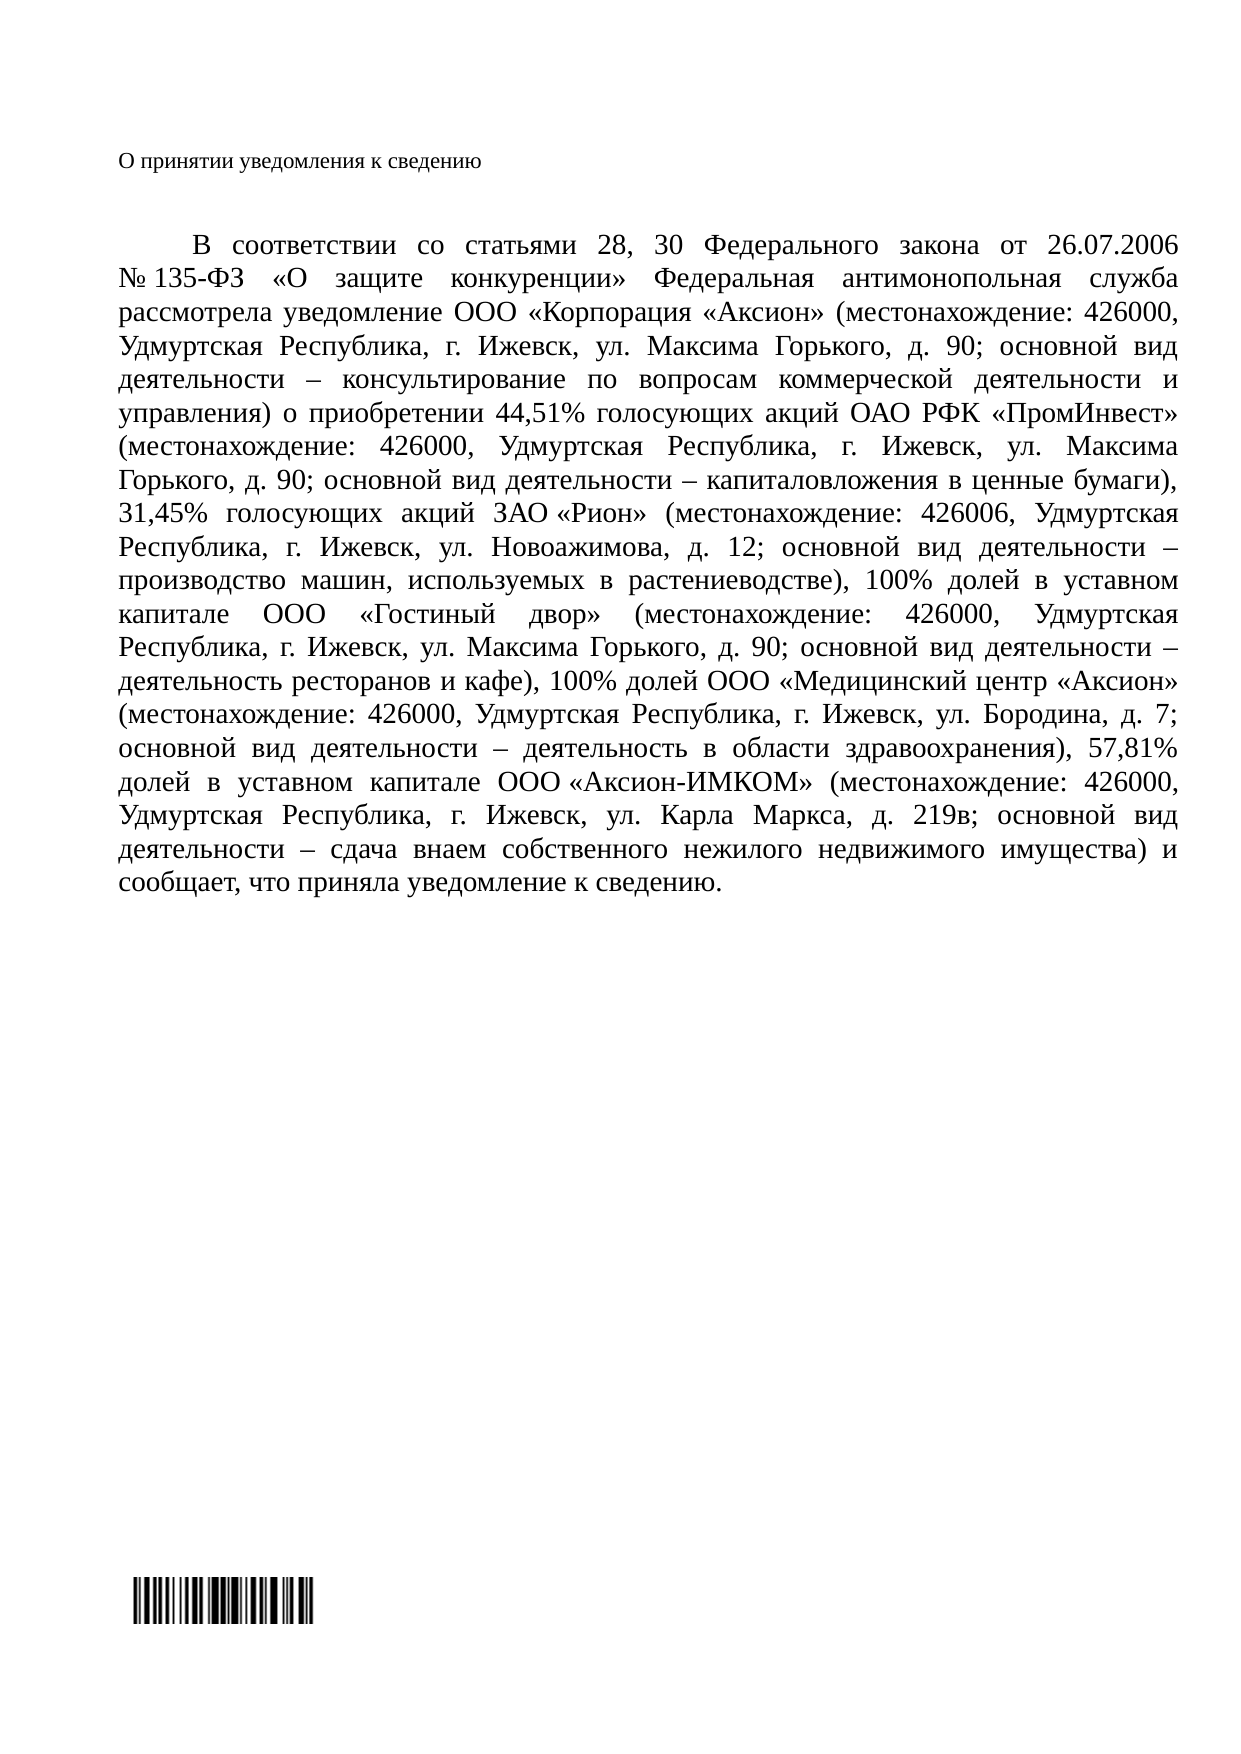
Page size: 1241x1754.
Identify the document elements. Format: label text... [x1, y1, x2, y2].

picture [118, 1577, 331, 1624]
text О принятии уведомления к сведению [118, 147, 1174, 173]
text В соответствии со статьями 28, 30 Федерального закона от 26.07.2006 № 135‑ФЗ «О защите конкуренции» Федеральная антимонопольная служба рассмотрела уведомление ООО «Корпорация «Аксион» (местонахождение: 426000, Удмуртская Республика, г. Ижевск, ул. Максима Горького, д. 90; основной вид деятельности – консультирование по вопросам коммерческой деятельности и управления) о приобретении 44,51% голосующих акций ОАО РФК «ПромИнвест» (местонахождение: 426000, Удмуртская Республика, г. Ижевск, ул. Максима Горького, д. 90; основной вид деятельности – капиталовложения в ценные бумаги), 31,45% голосующих акций ЗАО «Рион» (местонахождение: 426006, Удмуртская Республика, г. Ижевск, ул. Новоажимова, д. 12; основной вид деятельности – производство машин, используемых в растениеводстве), 100% долей в уставном капитале ООО «Гостиный двор» (местонахождение: 426000, Удмуртская Республика, г. Ижевск, ул. Максима Горького, д. 90; основной вид деятельности – деятельность ресторанов и кафе), 100% долей ООО «Медицинский центр «Аксион» (местонахождение: 426000, Удмуртская Республика, г. Ижевск, ул. Бородина, д. 7; основной вид деятельности – деятельность в области здравоохранения), 57,81% долей в уставном капитале ООО «Аксион-ИМКОМ» (местонахождение: 426000, Удмуртская Республика, г. Ижевск, ул. Карла Маркса, д. 219в; основной вид деятельности – сдача внаем собственного нежилого недвижимого имущества) и сообщает, что приняла уведомление к сведению. [118, 227, 1179, 898]
